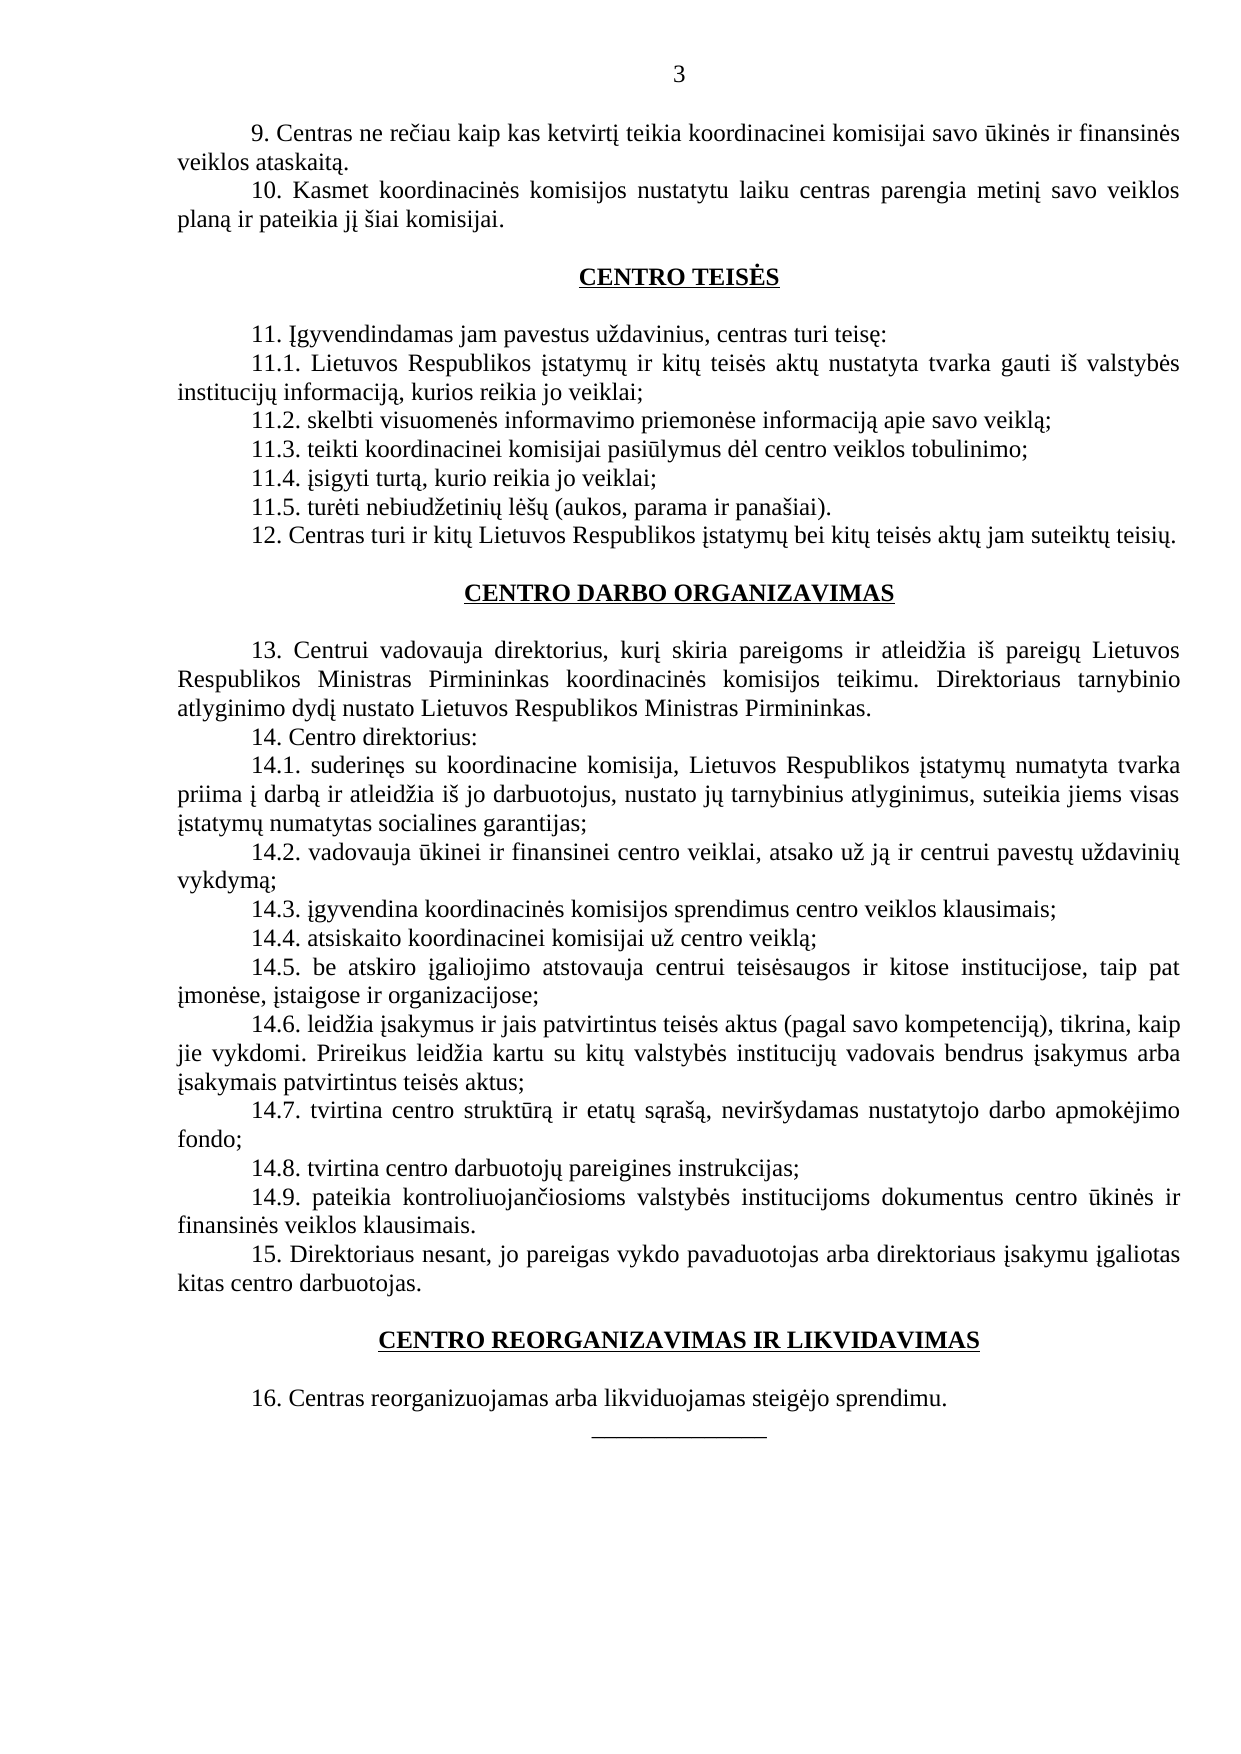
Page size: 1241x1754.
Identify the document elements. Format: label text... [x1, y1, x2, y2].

text 13. Centrui vadovauja direktorius, kurį skiria pareigoms ir atleidžia iš pareigų Lietuvos Respublikos Ministras Pirmininkas koordinacinės komisijos teikimu. Direktoriaus tarnybinio atlyginimo dydį nustato Lietuvos Respublikos Ministras Pirmininkas. [177, 636, 1181, 722]
text 11. Įgyvendindamas jam pavestus uždavinius, centras turi teisę: [177, 319, 1181, 348]
text 14.1. suderinęs su koordinacine komisija, Lietuvos Respublikos įstatymų numatyta tvarka priima į darbą ir atleidžia iš jo darbuotojus, nustato jų tarnybinius atlyginimus, suteikia jiems visas įstatymų numatytas socialines garantijas; [177, 751, 1181, 837]
text Centro teisės [177, 262, 1181, 291]
text 14.8. tvirtina centro darbuotojų pareigines instrukcijas; [177, 1153, 1181, 1182]
text 14.5. be atskiro įgaliojimo atstovauja centrui teisėsaugos ir kitose institucijose, taip pat įmonėse, įstaigose ir organizacijose; [177, 952, 1181, 1009]
text 10. Kasmet koordinacinės komisijos nustatytu laiku centras parengia metinį savo veiklos planą ir pateikia jį šiai komisijai. [177, 176, 1181, 233]
text Centro darbo organizavimas [177, 578, 1181, 607]
text 14.9. pateikia kontroliuojančiosioms valstybės institucijoms dokumentus centro ūkinės ir finansinės veiklos klausimais. [177, 1182, 1181, 1239]
text 14. Centro direktorius: [177, 722, 1181, 751]
text 9. Centras ne rečiau kaip kas ketvirtį teikia koordinacinei komisijai savo ūkinės ir finansinės veiklos ataskaitą. [177, 118, 1181, 176]
text 11.4. įsigyti turtą, kurio reikia jo veiklai; [177, 463, 1181, 492]
text 11.5. turėti nebiudžetinių lėšų (aukos, parama ir panašiai). [177, 492, 1181, 521]
text 14.6. leidžia įsakymus ir jais patvirtintus teisės aktus (pagal savo kompetenciją), tikrina, kaip jie vykdomi. Prireikus leidžia kartu su kitų valstybės institucijų vadovais bendrus įsakymus arba įsakymais patvirtintus teisės aktus; [177, 1009, 1181, 1096]
text 15. Direktoriaus nesant, jo pareigas vykdo pavaduotojas arba direktoriaus įsakymu įgaliotas kitas centro darbuotojas. [177, 1239, 1181, 1297]
text 11.2. skelbti visuomenės informavimo priemonėse informaciją apie savo veiklą; [177, 406, 1181, 434]
text 14.4. atsiskaito koordinacinei komisijai už centro veiklą; [177, 923, 1181, 952]
text 14.2. vadovauja ūkinei ir finansinei centro veiklai, atsako už ją ir centrui pavestų uždavinių vykdymą; [177, 837, 1181, 894]
text 12. Centras turi ir kitų Lietuvos Respublikos įstatymų bei kitų teisės aktų jam suteiktų teisių. [177, 521, 1181, 549]
text 16. Centras reorganizuojamas arba likviduojamas steigėjo sprendimu. [177, 1383, 1181, 1412]
text 11.3. teikti koordinacinei komisijai pasiūlymus dėl centro veiklos tobulinimo; [177, 434, 1181, 463]
text Centro reorganizavimas ir likvidavimas [177, 1326, 1181, 1354]
text 14.3. įgyvendina koordinacinės komisijos sprendimus centro veiklos klausimais; [177, 894, 1181, 923]
text 11.1. Lietuvos Respublikos įstatymų ir kitų teisės aktų nustatyta tvarka gauti iš valstybės institucijų informaciją, kurios reikia jo veiklai; [177, 348, 1181, 406]
text ______________ [177, 1412, 1181, 1441]
text 14.7. tvirtina centro struktūrą ir etatų sąrašą, neviršydamas nustatytojo darbo apmokėjimo fondo; [177, 1096, 1181, 1153]
